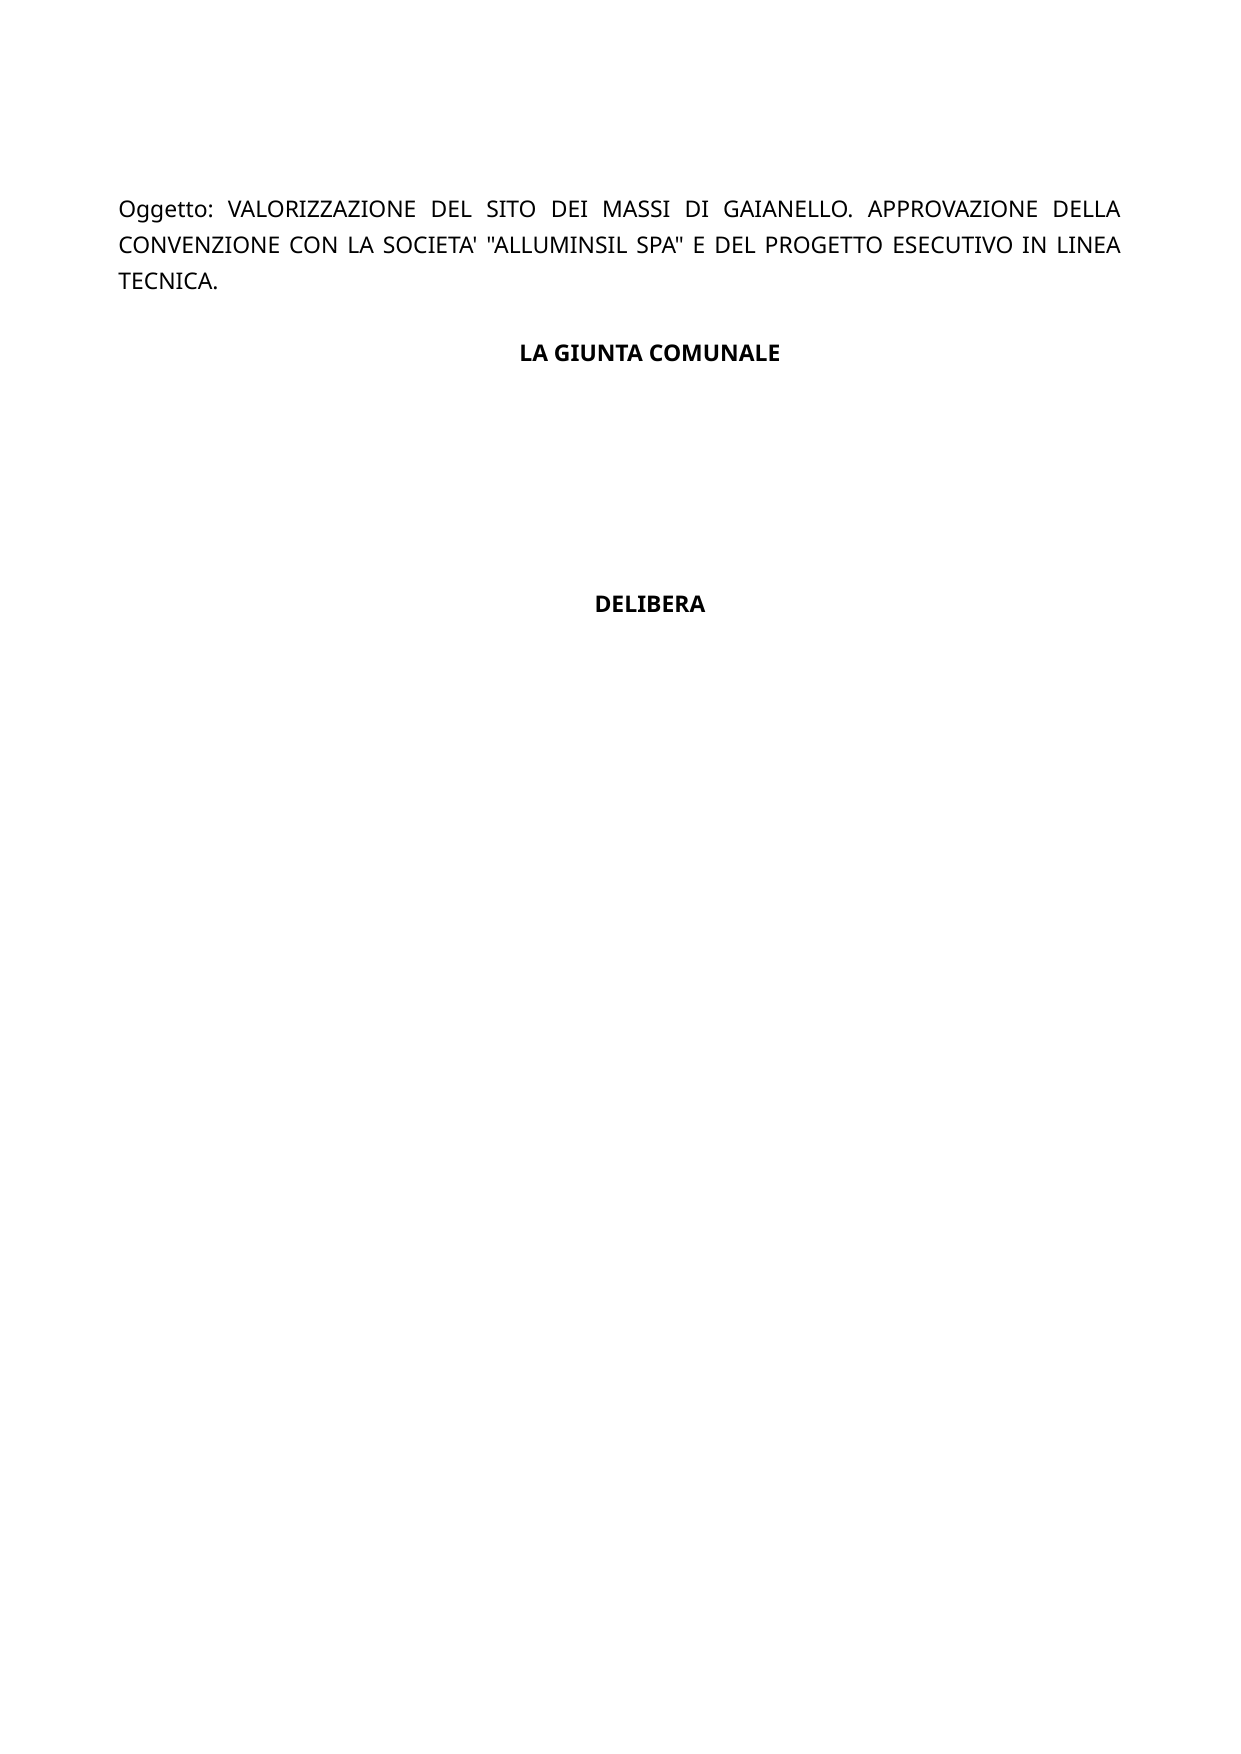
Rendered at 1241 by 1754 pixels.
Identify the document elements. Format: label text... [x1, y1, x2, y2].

text LA GIUNTA COMUNALE [118, 337, 1122, 368]
text DELIBERA [118, 588, 1122, 620]
text Oggetto: VALORIZZAZIONE DEL SITO DEI MASSI DI GAIANELLO. APPROVAZIONE DELLA CONVENZIONE CON LA SOCIETA' "ALLUMINSIL SPA" E DEL PROGETTO ESECUTIVO IN LINEA TECNICA. [118, 193, 1122, 296]
